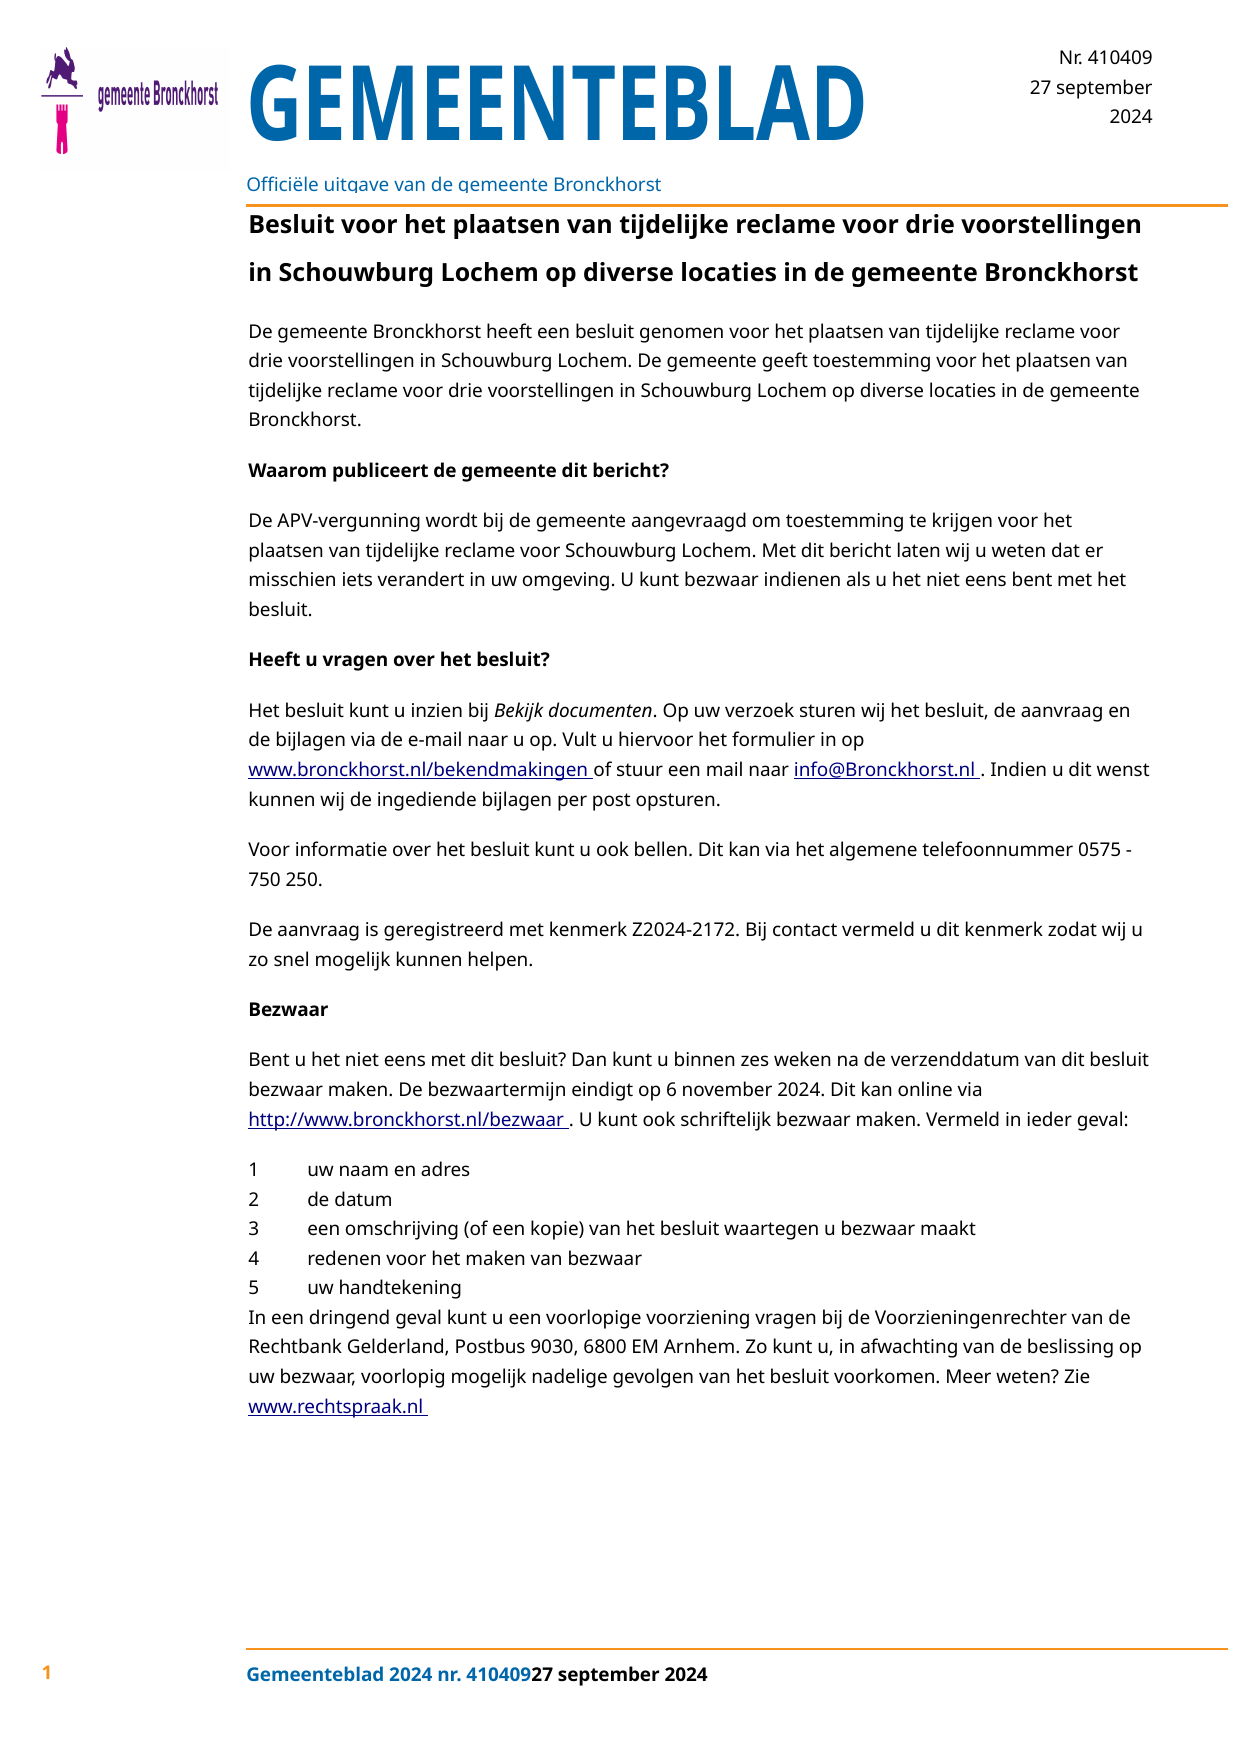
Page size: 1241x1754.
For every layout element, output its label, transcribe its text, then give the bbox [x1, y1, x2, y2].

text Bent u het niet eens met dit besluit? Dan kunt u binnen zes weken na de verzenddatum van dit besluit bezwaar maken. De bezwaartermijn eindigt op 6 november 2024. Dit kan online via http://www.bronckhorst.nl/bezwaar . U kunt ook schriftelijk bezwaar maken. Vermeld in ieder geval: [248, 1047, 1152, 1132]
picture [41, 47, 231, 172]
list uw handtekening [248, 1274, 1152, 1300]
text In een dringend geval kunt u een voorlopige voorziening vragen bij de Voorzieningenrechter van de Rechtbank Gelderland, Postbus 9030, 6800 EM Arnhem. Zo kunt u, in afwachting van de beslissing op uw bezwaar, voorlopig mogelijk nadelige gevolgen van het besluit voorkomen. Meer weten? Zie www.rechtspraak.nl [248, 1304, 1152, 1419]
text Voor informatie over het besluit kunt u ook bellen. Dit kan via het algemene telefoonnummer 0575 - 750 250. [248, 836, 1152, 892]
text Het besluit kunt u inzien bij Bekijk documenten. Op uw verzoek sturen wij het besluit, de aanvraag en de bijlagen via de e-mail naar u op. Vult u hiervoor het formulier in op www.bronckhorst.nl/bekendmakingen of stuur een mail naar info@Bronckhorst.nl . Indien u dit wenst kunnen wij de ingediende bijlagen per post opsturen. [248, 697, 1152, 812]
list redenen voor het maken van bezwaar [248, 1245, 1152, 1271]
text Bezwaar [248, 996, 1152, 1022]
text De aanvraag is geregistreerd met kenmerk Z2024-2172. Bij contact vermeld u dit kenmerk zodat wij u zo snel mogelijk kunnen helpen. [248, 916, 1152, 972]
text Heeft u vragen over het besluit? [248, 647, 1152, 672]
list een omschrijving (of een kopie) van het besluit waartegen u bezwaar maakt [248, 1215, 1152, 1241]
text Besluit voor het plaatsen van tijdelijke reclame voor drie voorstellingen in Schouwburg Lochem op diverse locaties in de gemeente Bronckhorst [248, 207, 1152, 288]
text Waarom publiceert de gemeente dit bericht? [248, 457, 1152, 483]
text De APV-vergunning wordt bij de gemeente aangevraagd om toestemming te krijgen voor het plaatsen van tijdelijke reclame voor Schouwburg Lochem. Met dit bericht laten wij u weten dat er misschien iets verandert in uw omgeving. U kunt bezwaar indienen als u het niet eens bent met het besluit. [248, 507, 1152, 622]
list de datum [248, 1186, 1152, 1212]
text De gemeente Bronckhorst heeft een besluit genomen voor het plaatsen van tijdelijke reclame voor drie voorstellingen in Schouwburg Lochem. De gemeente geeft toestemming voor het plaatsen van tijdelijke reclame voor drie voorstellingen in Schouwburg Lochem op diverse locaties in de gemeente Bronckhorst. [248, 318, 1152, 432]
list uw naam en adres [248, 1156, 1152, 1182]
